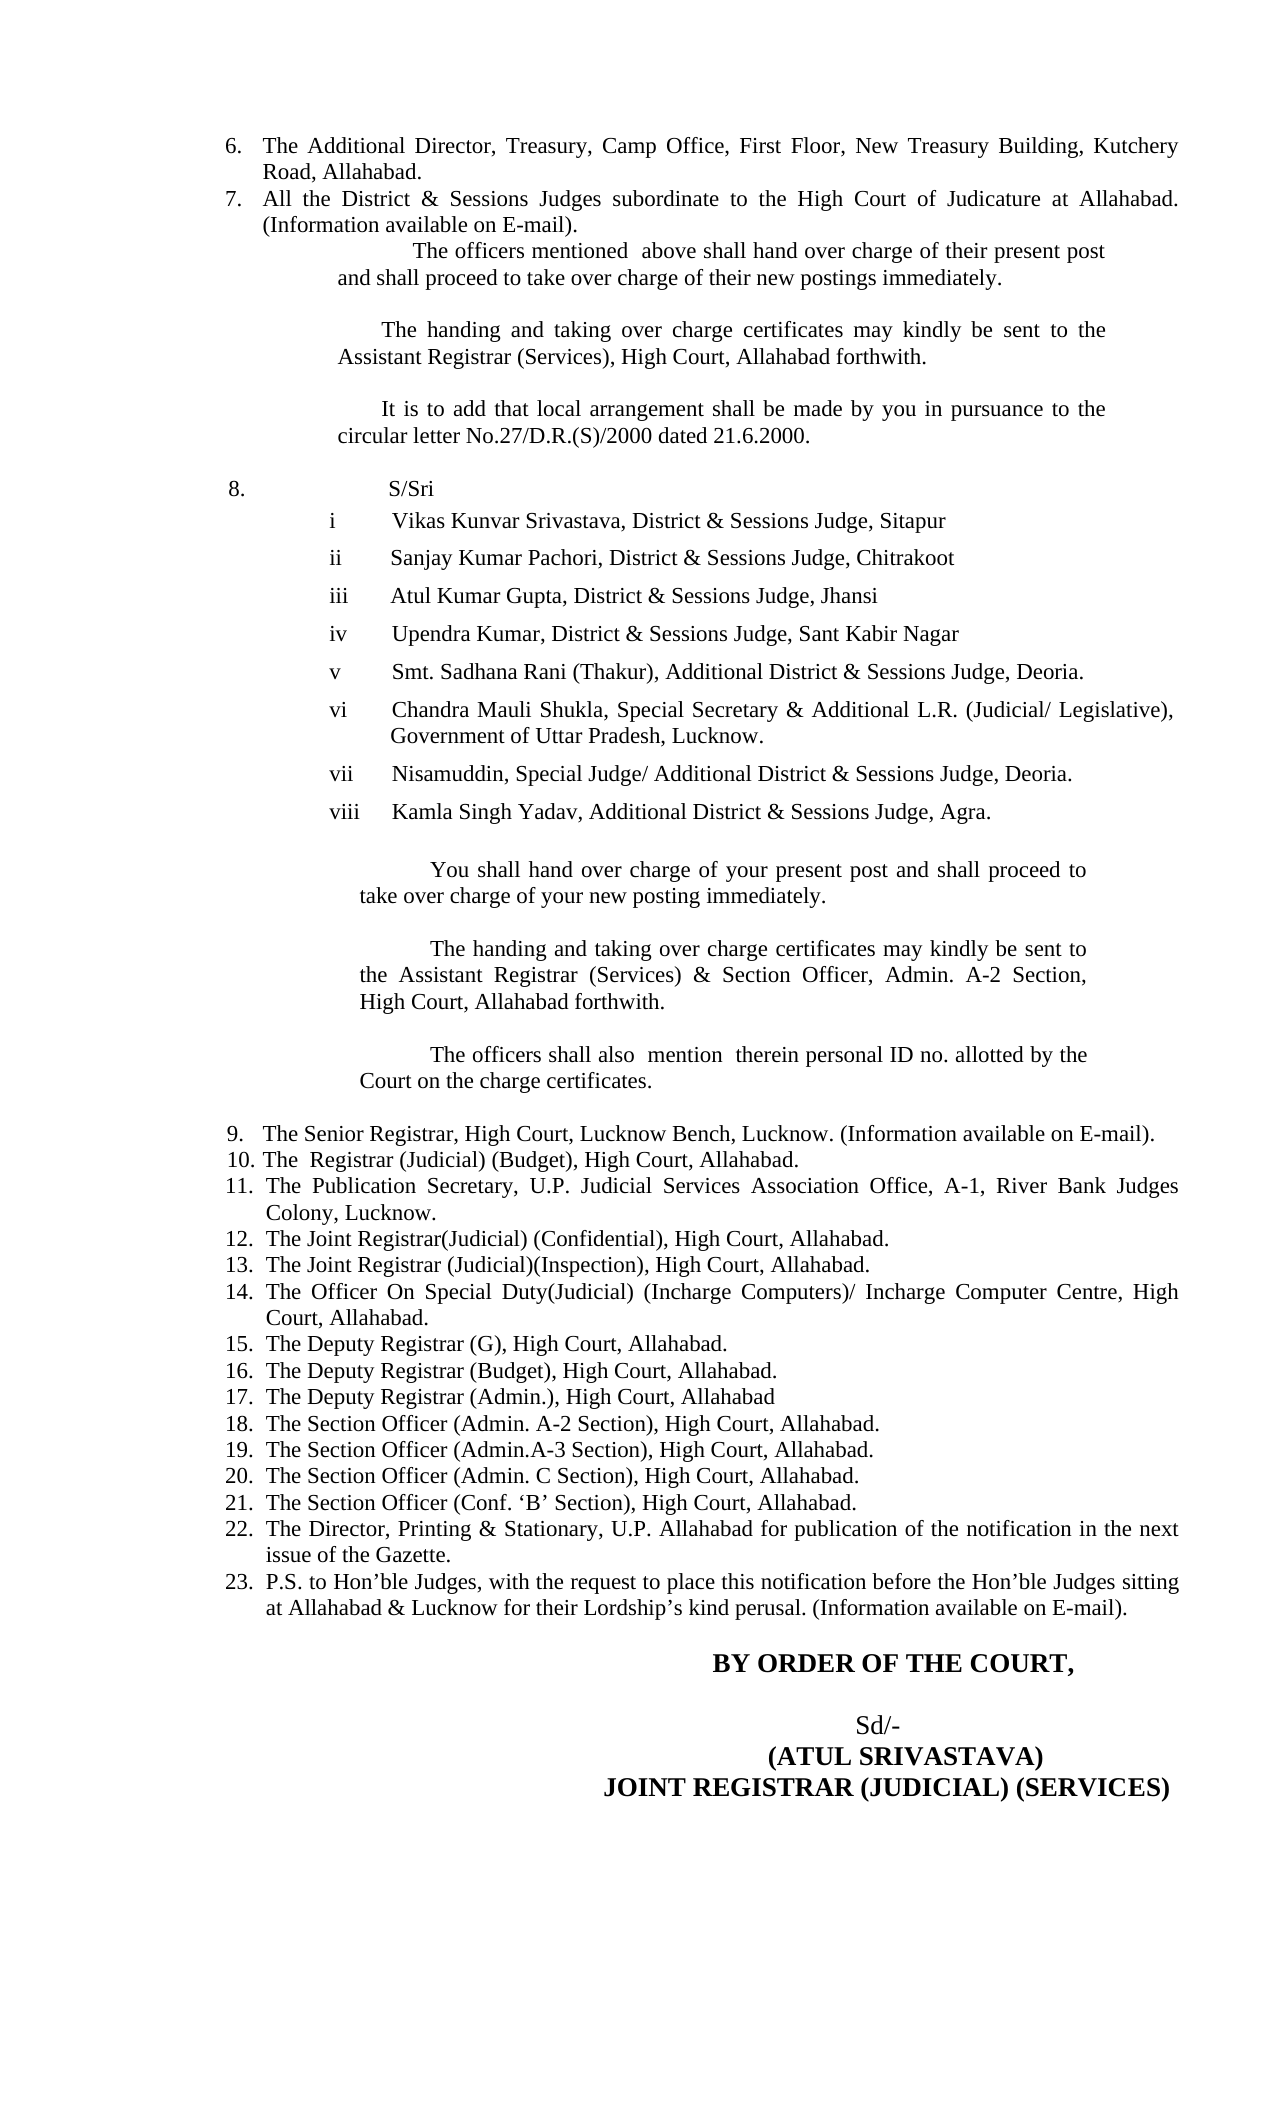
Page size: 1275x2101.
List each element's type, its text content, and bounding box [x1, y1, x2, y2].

text JOINT REGISTRAR (JUDICIAL) (SERVICES) [187, 1771, 1181, 1802]
table_cell Nisamuddin, Special Judge/ Additional District & Sessions Judge, Deoria. [384, 754, 1181, 792]
table_cell [286, 690, 384, 754]
list The Publication Secretary, U.P. Judicial Services Association Office, A-1, River Bank Judges Colony, Lucknow. [225, 1172, 1181, 1225]
table_cell [286, 652, 384, 690]
list The Director, Printing & Stationary, U.P. Allahabad for publication of the notification in the next issue of the Gazette. [225, 1515, 1181, 1568]
table_cell [286, 539, 384, 577]
list The Section Officer (Admin. C Section), High Court, Allahabad. [225, 1462, 1181, 1489]
table_cell [286, 754, 384, 792]
text The officers mentioned above shall hand over charge of their present post and shall proceed to take over charge of their new postings immediately. [337, 237, 1107, 290]
list The Senior Registrar, High Court, Lucknow Bench, Lucknow. (Information available on E-mail). [227, 1120, 1181, 1146]
text The handing and taking over charge certificates may kindly be sent to the Assistant Registrar (Services), High Court, Allahabad forthwith. [337, 316, 1107, 369]
list The Joint Registrar (Judicial)(Inspection), High Court, Allahabad. [225, 1251, 1181, 1278]
table_cell [286, 577, 384, 614]
text The handing and taking over charge certificates may kindly be sent to the Assistant Registrar (Services) & Section Officer, Admin. A-2 Section, High Court, Allahabad forthwith. [359, 935, 1088, 1014]
list The Registrar (Judicial) (Budget), High Court, Allahabad. [227, 1146, 1181, 1172]
table_cell Kamla Singh Yadav, Additional District & Sessions Judge, Agra. [384, 792, 1181, 830]
text It is to add that local arrangement shall be made by you in pursuance to the circular letter No.27/D.R.(S)/2000 dated 21.6.2000. [337, 396, 1107, 448]
table_cell [286, 614, 384, 652]
list The Section Officer (Admin. A-2 Section), High Court, Allahabad. [225, 1409, 1181, 1436]
table_header [286, 501, 384, 539]
table_cell Sanjay Kumar Pachori, District & Sessions Judge, Chitrakoot [384, 539, 1181, 577]
table_header Vikas Kunvar Srivastava, District & Sessions Judge, Sitapur [384, 501, 1181, 539]
table_cell Upendra Kumar, District & Sessions Judge, Sant Kabir Nagar [384, 614, 1181, 652]
text Sd/- [712, 1709, 1181, 1740]
list The Section Officer (Conf. ‘B’ Section), High Court, Allahabad. [225, 1489, 1181, 1515]
text You shall hand over charge of your present post and shall proceed to take over charge of your new posting immediately. [359, 856, 1088, 909]
list The Deputy Registrar (G), High Court, Allahabad. [225, 1331, 1181, 1357]
text BY ORDER OF THE COURT, [562, 1647, 1181, 1678]
list S/Sri [228, 474, 1181, 501]
table_cell [286, 792, 384, 830]
text (ATUL SRIVASTAVA) [187, 1740, 1182, 1771]
text The officers shall also mention therein personal ID no. allotted by the Court on the charge certificates. [359, 1041, 1088, 1093]
list The Additional Director, Treasury, Camp Office, First Floor, New Treasury Building, Kutchery Road, Allahabad. [225, 132, 1181, 185]
list All the District & Sessions Judges subordinate to the High Court of Judicature at Allahabad.(Information available on E-mail). [225, 185, 1181, 237]
table_cell Chandra Mauli Shukla, Special Secretary & Additional L.R. (Judicial/ Legislative), Government of Uttar Pradesh, Lucknow. [384, 690, 1181, 754]
table_cell Smt. Sadhana Rani (Thakur), Additional District & Sessions Judge, Deoria. [384, 652, 1181, 690]
list The Officer On Special Duty(Judicial) (Incharge Computers)/ Incharge Computer Centre, High Court, Allahabad. [225, 1278, 1181, 1331]
list The Deputy Registrar (Budget), High Court, Allahabad. [225, 1357, 1181, 1383]
list The Section Officer (Admin.A-3 Section), High Court, Allahabad. [225, 1436, 1181, 1462]
list The Deputy Registrar (Admin.), High Court, Allahabad [225, 1383, 1181, 1409]
list P.S. to Hon’ble Judges, with the request to place this notification before the Hon’ble Judges sitting at Allahabad & Lucknow for their Lordship’s kind perusal. (Information available on E-mail). [225, 1568, 1181, 1620]
list The Joint Registrar(Judicial) (Confidential), High Court, Allahabad. [225, 1225, 1181, 1251]
table_cell Atul Kumar Gupta, District & Sessions Judge, Jhansi [384, 577, 1181, 614]
